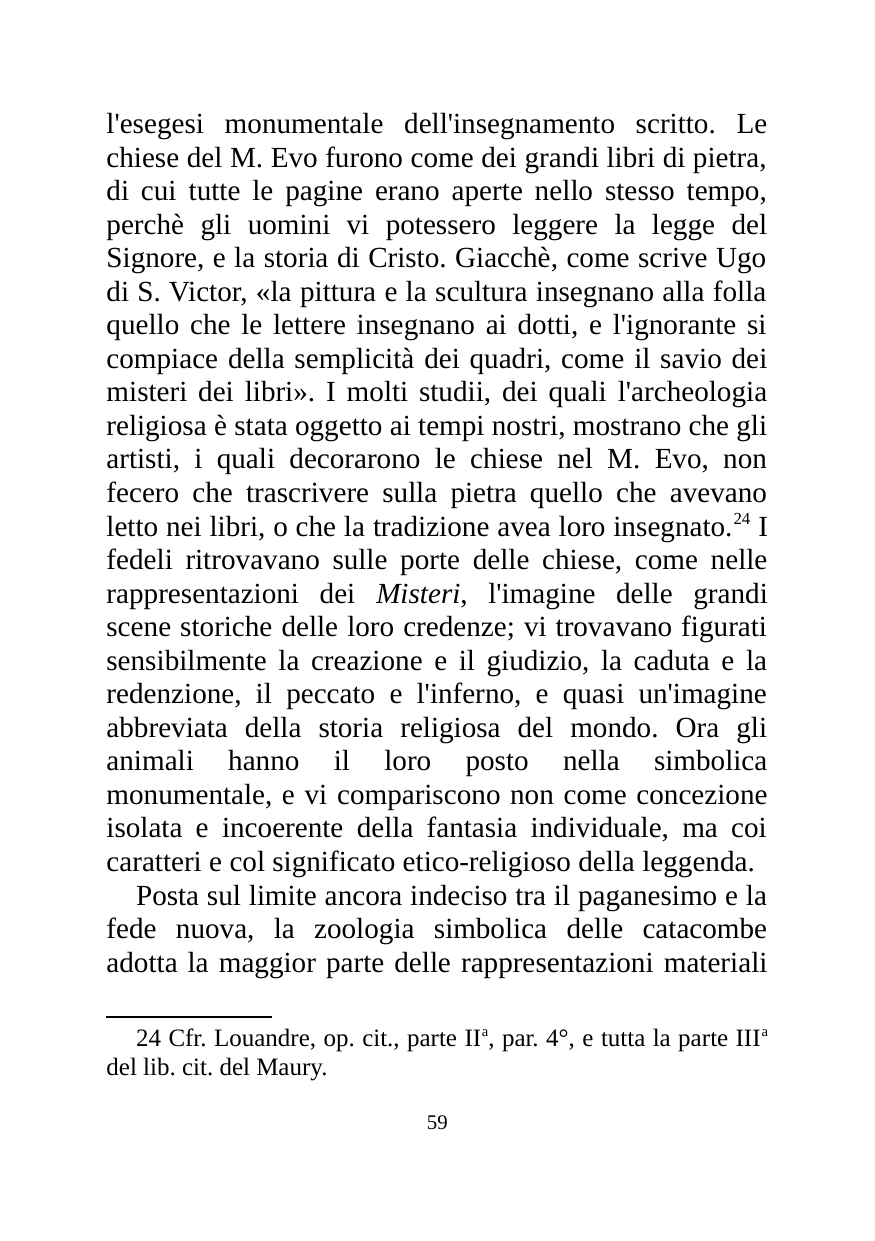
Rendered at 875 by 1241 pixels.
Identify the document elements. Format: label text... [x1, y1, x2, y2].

text l'esegesi monumentale dell'insegnamento scritto. Le chiese del M. Evo furono come dei grandi libri di pietra, di cui tutte le pagine erano aperte nello stesso tempo, perchè gli uomini vi potessero leggere la legge del Signore, e la storia di Cristo. Giacchè, come scrive Ugo di S. Victor, «la pittura e la scultura insegnano alla folla quello che le lettere insegnano ai dotti, e l'ignorante si compiace della semplicità dei quadri, come il savio dei misteri dei libri». I molti studii, dei quali l'archeologia religiosa è stata oggetto ai tempi nostri, mostrano che gli artisti, i quali decorarono le chiese nel M. Evo, non fecero che trascrivere sulla pietra quello che avevano letto nei libri, o che la tradizione avea loro insegnato. I fedeli ritrovavano sulle porte delle chiese, come nelle rappresentazioni dei Misteri, l'imagine delle grandi scene storiche delle loro credenze; vi trovavano figurati sensibilmente la creazione e il giudizio, la caduta e la redenzione, il peccato e l'inferno, e quasi un'imagine abbreviata della storia religiosa del mondo. Ora gli animali hanno il loro posto nella simbolica monumentale, e vi compariscono non come concezione isolata e incoerente della fantasia individuale, ma coi caratteri e col significato etico-religioso della leggenda. [106, 106, 768, 878]
text Cfr. Louandre, op. cit., parte IIa, par. 4°, e tutta la parte IIIa del lib. cit. del Maury. [106, 1023, 768, 1080]
text Posta sul limite ancora indeciso tra il paganesimo e la fede nuova, la zoologia simbolica delle catacombe adotta la maggior parte delle rappresentazioni materiali dell'antichità: l'agnello, il pavone, il gallo, l'aquila, la fenice, il cervo, il cavallo, il delfino, lo scarabeo ricompariscono con la stessa fisonomia dei monumenti del politeismo, ma la loro significazione è mutata, e si può dire esattamente che essi parlano una lingua novella. La redenzione, l'immortalità, il trionfo dei giusti, la gloria dei martiri, la pace, la carità, l'amor divino sono le idee generatrici dei simboli in questa prima età cristiana. La Chiesa, giovine e sorridente, non parla che delle gioie del cielo, tutte le imagini sue sono consolatrici, miti, gli animali inoffensivi sono i suoi simboli. La colomba non è più l'uccello sensuale che trae il cocchio di Venere, ma è rappresentata sui sarcofaghi delle catacombe con le ali distese e col ramoscello d'olivo nel becco. Ed anche quando ritroviamo i simboli delle colombe che beccano fiori, e si abbeverano nel medesimo vaso, che figuravano nelle tombe pagane come attributi della Venus libitina, il loro significato è interamente cangiato. L'agnello con la croce è il simbolo di Cristo, e il pesce col suo nome greco (ὶχϑύς) è il monogramma di Gesù, figliuolo di Dio redentore, (Ἰησοῦς Χριστὸς Θεοῦ Υτὸς Σωτήρ). Il gallo e il cavallo con la palma rappresentano il martire trionfatore della morte. E lo scarabeo, che significando la facoltà generatrice, più potente della morte, era per l'antichità un simbolo importante nelle cerimonie funebri degl'ipogei, nella simbolica delle catacombe rappresenta il Dio fatto uomo, come sorgente eterna della vita spirituale. [106, 878, 768, 978]
